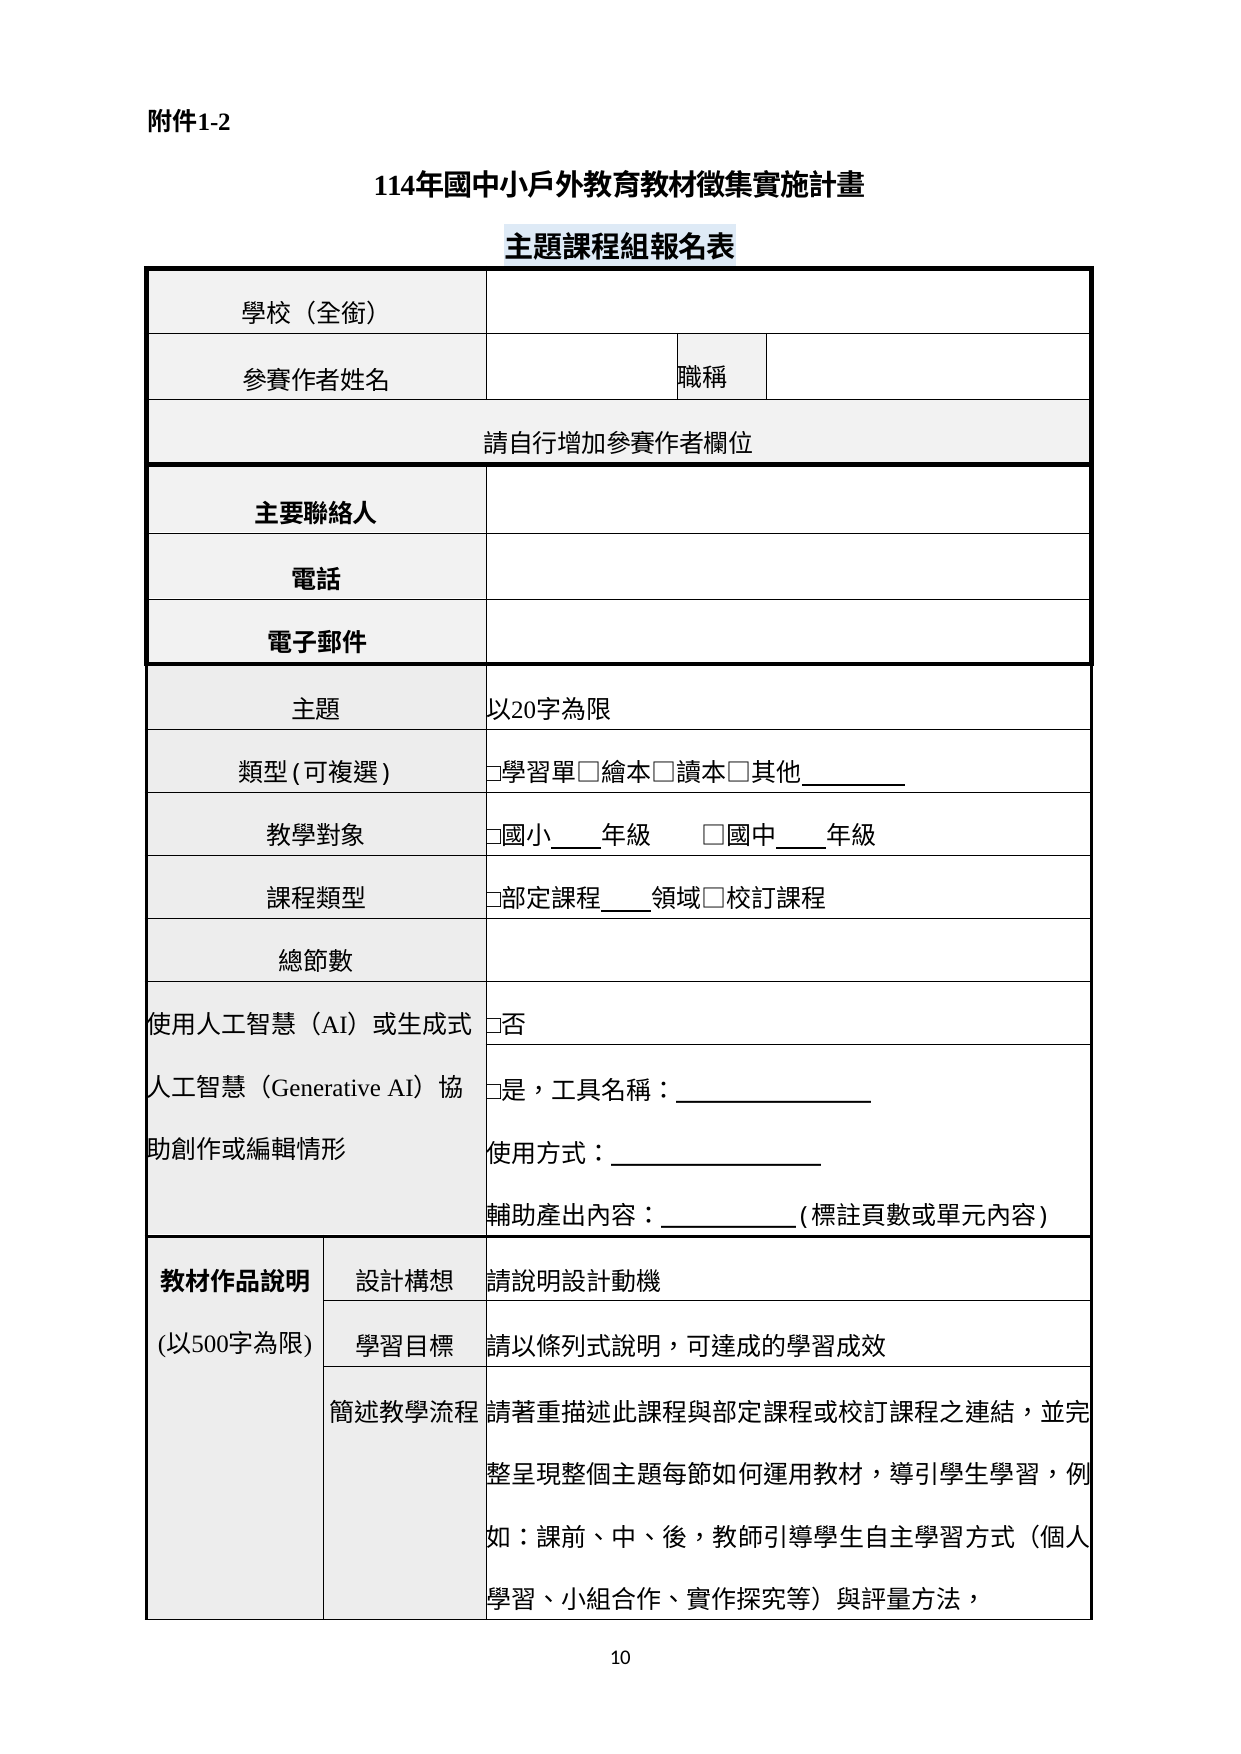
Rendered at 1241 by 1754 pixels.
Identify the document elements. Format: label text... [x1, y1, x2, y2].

table_cell 類型(可複選) [148, 730, 486, 792]
table_cell [487, 919, 1090, 981]
text 附件1-2 [148, 78, 984, 141]
text 114年國中小戶外教育教材徵集實施計畫 [148, 141, 1092, 203]
table_header [487, 271, 1089, 333]
table_cell □國小 年級 □國中 年級 [487, 793, 1090, 855]
table_cell [487, 534, 1089, 598]
table_header 學校（全銜） [149, 271, 486, 333]
table_cell 使用人工智慧（AI）或生成式人工智慧（Generative AI）協助創作或編輯情形 [148, 982, 486, 1234]
table_cell 課程類型 [148, 856, 486, 918]
text 主題課程組報名表 [148, 203, 1092, 266]
table_cell [487, 334, 677, 399]
table_cell 簡述教學流程 [324, 1367, 486, 1619]
table_cell 學習目標 [324, 1301, 486, 1366]
table_cell 設計構想 [324, 1238, 486, 1300]
table_cell [487, 467, 1089, 532]
table_cell 請著重描述此課程與部定課程或校訂課程之連結，並完整呈現整個主題每節如何運用教材，導引學生學習，例如：課前、中、後，教師引導學生自主學習方式（個人學習、小組合作、實作探究等）與評量方法， [487, 1367, 1090, 1619]
table_cell 教材作品說明(以500字為限) [148, 1238, 323, 1619]
table_cell 教學對象 [148, 793, 486, 855]
table_cell 請自行增加參賽作者欄位 [149, 400, 1089, 462]
table_cell 主要聯絡人 [149, 467, 486, 532]
table_cell 參賽作者姓名 [149, 334, 486, 399]
table_cell 職稱 [678, 334, 766, 399]
table_cell [487, 600, 1089, 662]
table_cell 電子郵件 [149, 600, 486, 662]
table_cell [767, 334, 1089, 399]
table_cell 總節數 [148, 919, 486, 981]
table_cell 以20字為限 [487, 666, 1090, 729]
table_cell □學習單□繪本□讀本□其他 [487, 730, 1090, 792]
table_cell □否 [487, 982, 1090, 1044]
table_cell 請以條列式說明，可達成的學習成效 [487, 1301, 1090, 1366]
table_cell 請說明設計動機 [487, 1238, 1090, 1300]
table_cell 主題 [148, 666, 486, 729]
table_cell 電話 [149, 534, 486, 598]
table_cell □是，工具名稱：_____________ 使用方式：______________ 輔助產出內容：_________(標註頁數或單元內容) [487, 1045, 1090, 1234]
table_cell □部定課程 領域□校訂課程 [487, 856, 1090, 918]
